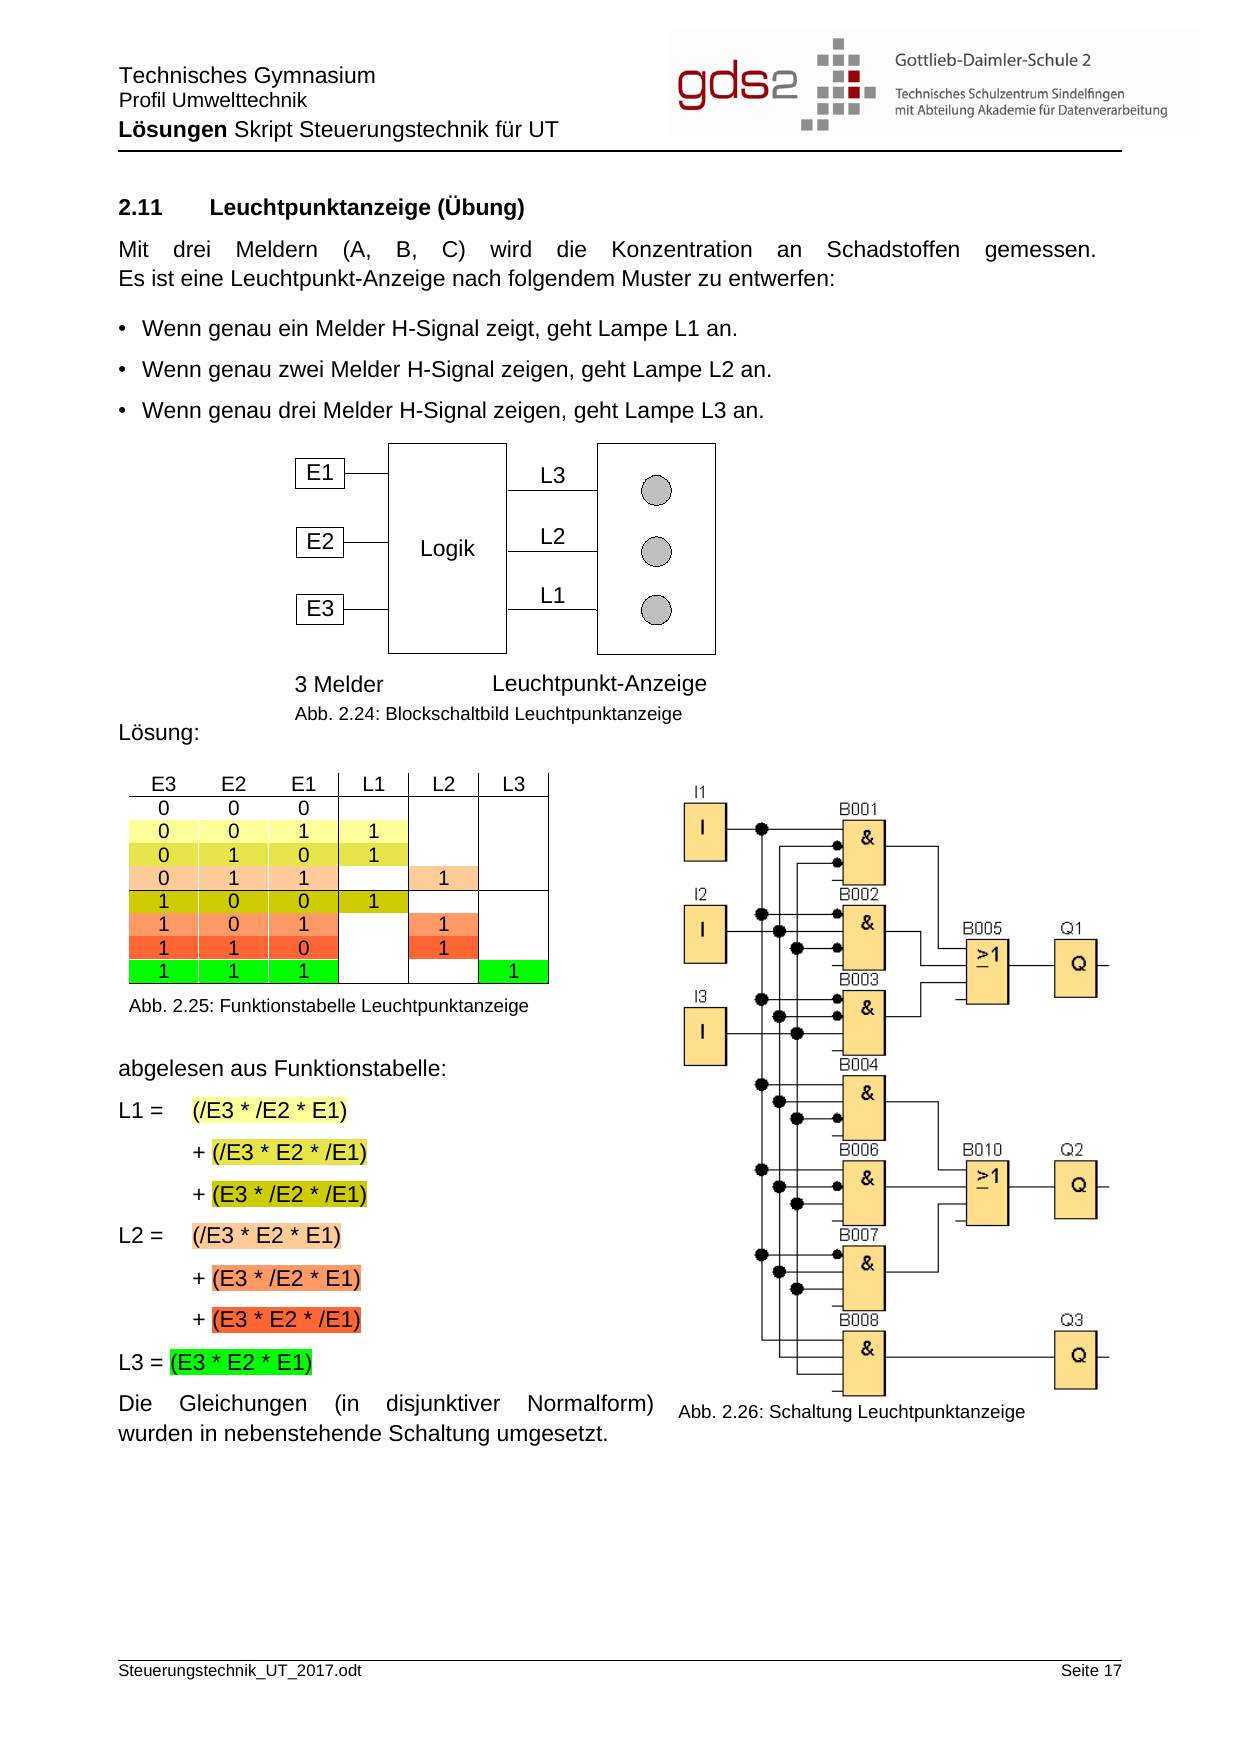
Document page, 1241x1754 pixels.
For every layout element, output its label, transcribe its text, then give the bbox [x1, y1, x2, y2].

text L1 = (/E3 * /E2 * E1) [118, 1093, 678, 1123]
table_cell [339, 913, 408, 936]
table_cell 0 [129, 866, 198, 890]
list Wenn genau ein Melder H-Signal zeigt, geht Lampe L1 an. [118, 316, 1122, 342]
table_cell [409, 960, 478, 983]
table_cell [479, 866, 548, 890]
table_cell [409, 797, 478, 820]
table_cell 1 [339, 820, 408, 843]
text L2 = (/E3 * E2 * E1) [118, 1219, 678, 1249]
table_cell 1 [129, 913, 198, 936]
table_cell 1 [199, 960, 268, 983]
text + (E3 * /E2 * /E1) [118, 1177, 678, 1207]
table_cell 1 [409, 866, 478, 890]
table_cell 0 [199, 913, 268, 936]
list Wenn genau zwei Melder H-Signal zeigen, geht Lampe L2 an. [118, 353, 1122, 384]
table_cell [479, 913, 548, 936]
table_header L2 [409, 773, 478, 796]
table_cell [409, 843, 478, 866]
table_cell [339, 797, 408, 820]
table_cell [409, 820, 478, 843]
table_cell [479, 797, 548, 820]
text Abb. 2.26: Schaltung Leuchtpunktanzeige [678, 1401, 1113, 1422]
table_header L3 [479, 773, 548, 796]
text Die Gleichungen (in disjunktiver Normalform) wurden in nebenstehende Schaltung umgesetzt. [118, 1387, 1122, 1446]
table_cell 1 [129, 891, 198, 913]
table_cell [479, 843, 548, 866]
picture [678, 780, 1113, 1401]
list Wenn genau drei Melder H-Signal zeigen, geht Lampe L3 an. [118, 393, 1122, 424]
table_cell 1 [199, 843, 268, 866]
table_cell 0 [129, 797, 198, 820]
table_cell 1 [129, 960, 198, 983]
table_cell 0 [129, 843, 198, 866]
table_cell 1 [269, 866, 338, 890]
table_cell 1 [409, 936, 478, 959]
table_cell 1 [269, 960, 338, 983]
table_cell [409, 891, 478, 913]
table_cell [339, 936, 408, 959]
text Abb. 2.24: Blockschaltbild Leuchtpunktanzeige [294, 456, 717, 724]
table_cell 0 [199, 891, 268, 913]
table_cell 1 [339, 843, 408, 866]
table_cell 0 [129, 820, 198, 843]
table_cell 1 [409, 913, 478, 936]
table_cell 0 [199, 797, 268, 820]
table_header E3 [129, 773, 198, 796]
table_cell 1 [479, 960, 548, 983]
text Abb. 2.25: Funktionstabelle Leuchtpunktanzeige [129, 995, 548, 1016]
table_cell 1 [339, 891, 408, 913]
table_cell 0 [269, 936, 338, 959]
table_header E1 [269, 773, 338, 796]
table_cell 1 [269, 820, 338, 843]
table_cell 1 [199, 866, 268, 890]
table_header E2 [199, 773, 268, 796]
table_header L1 [339, 773, 408, 796]
table_cell 0 [269, 891, 338, 913]
table_cell [339, 866, 408, 890]
table_cell [339, 960, 408, 983]
table_cell 1 [269, 913, 338, 936]
text Lösung: [118, 716, 1122, 745]
table_cell [479, 936, 548, 959]
table_cell [479, 820, 548, 843]
subtitle Leuchtpunktanzeige (Übung) [118, 195, 1122, 220]
text L3 = (E3 * E2 * E1) [118, 1345, 678, 1375]
table_cell 1 [199, 936, 268, 959]
text + (E3 * E2 * /E1) [118, 1303, 678, 1333]
text + (E3 * /E2 * E1) [118, 1261, 678, 1291]
picture [670, 28, 1201, 135]
table_cell [479, 891, 548, 913]
table_cell 0 [199, 820, 268, 843]
table_cell 1 [129, 936, 198, 959]
text Mit drei Meldern (A, B, C) wird die Konzentration an Schadstoffen gemessen. Es ist eine Leuchtpunkt-Anzeige nach folgendem Muster zu entwerfen: [118, 233, 1122, 292]
text + (/E3 * E2 * /E1) [118, 1135, 678, 1165]
text abgelesen aus Funktionstabelle: [118, 1051, 678, 1081]
table_cell 0 [269, 797, 338, 820]
table_cell 0 [269, 843, 338, 866]
